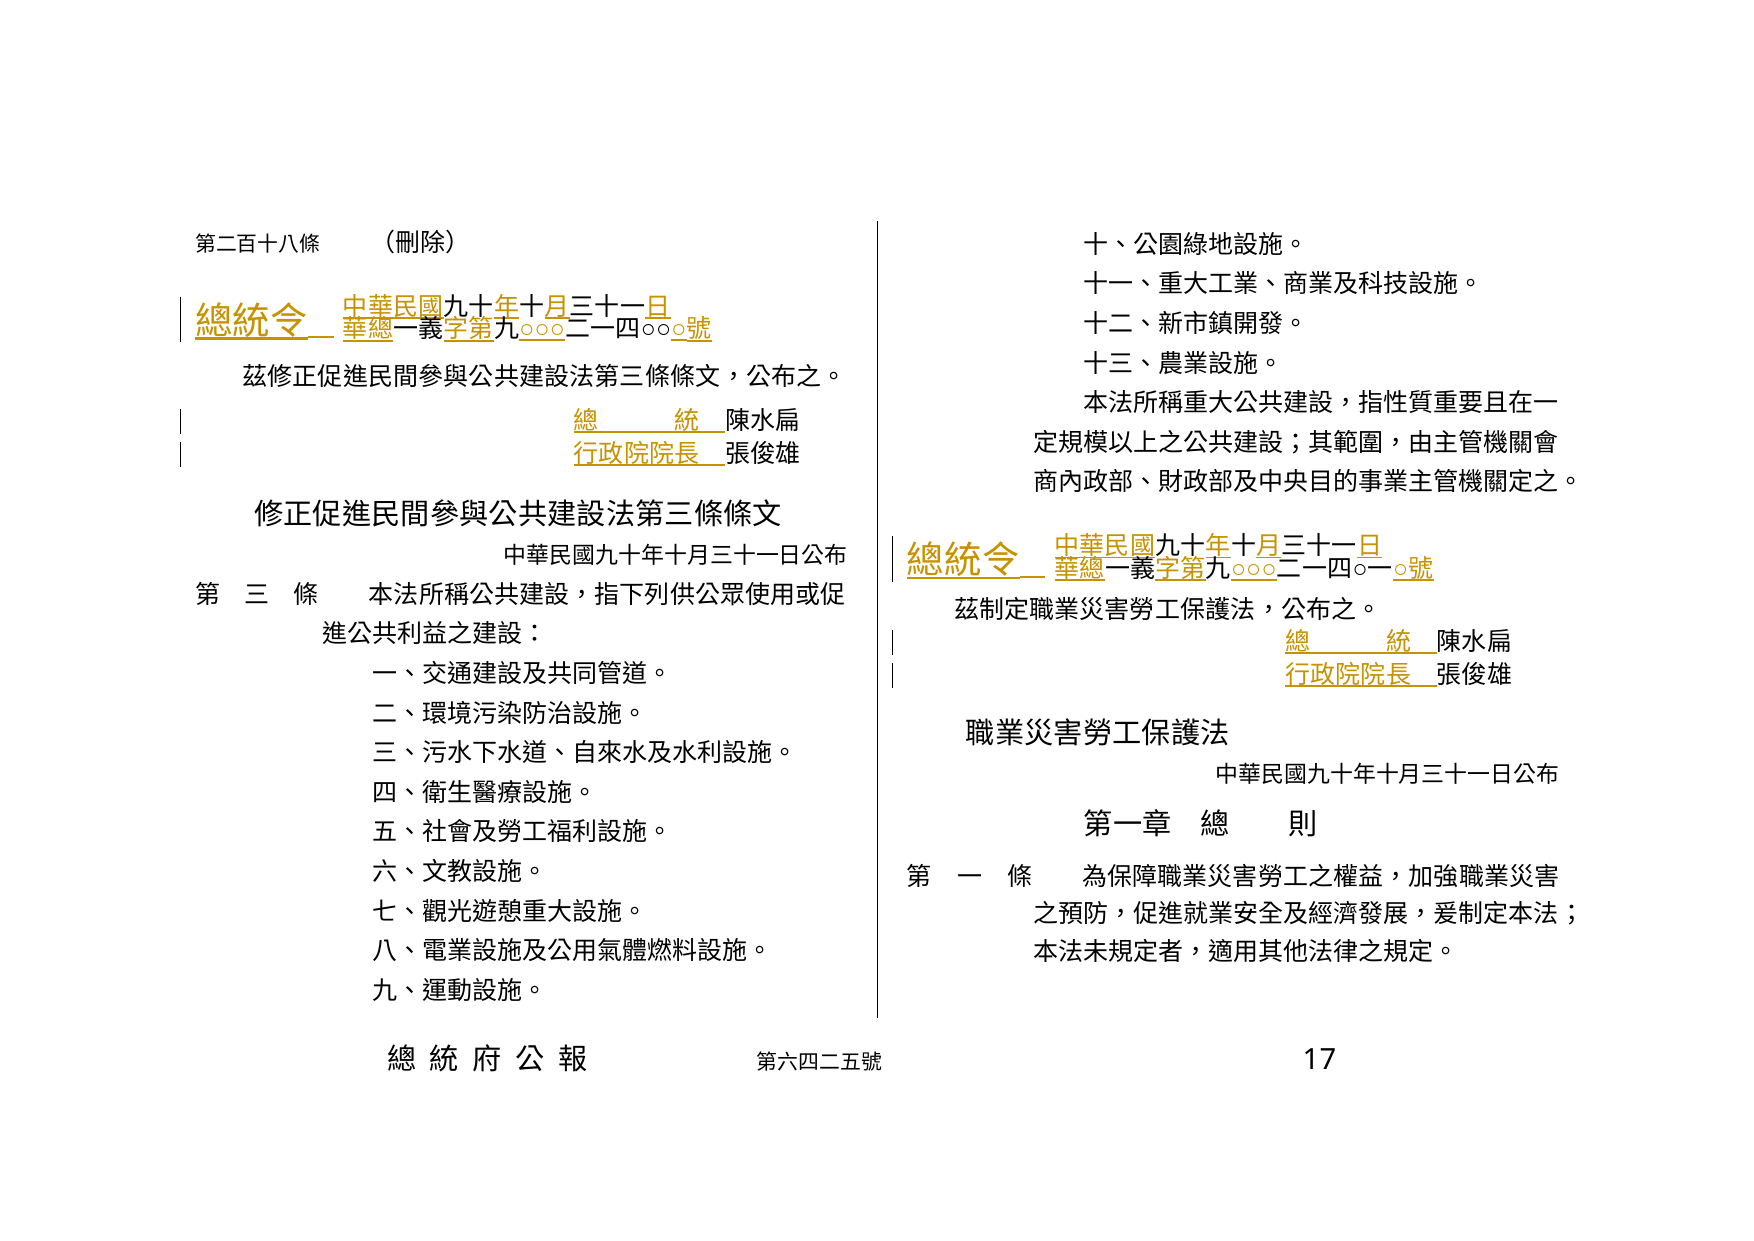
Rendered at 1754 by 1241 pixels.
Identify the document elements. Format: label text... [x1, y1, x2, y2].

text 三、污水下水道、自來水及水利設施。 [372, 730, 847, 769]
text 總 統 陳水扁 [907, 630, 1512, 655]
text 第 三 條 本法所稱公共建設，指下列供公眾使用或促進公共利益之建設： [195, 572, 847, 651]
text 總 統 陳水扁 [195, 409, 800, 434]
text 中華民國九十年十月三十一日公布 [195, 532, 847, 572]
text 十三、農業設施。 [1084, 340, 1559, 380]
text 十二、新市鎮開發。 [1084, 301, 1559, 340]
text 四、衛生醫療設施。 [372, 769, 847, 809]
text 十、公園綠地設施。 [1084, 222, 1559, 261]
text 行政院院長 張俊雄 [195, 442, 800, 467]
text 八、電業設施及公用氣體燃料設施。 [372, 928, 847, 967]
text 中華民國九十年十月三十一日公布 [907, 751, 1559, 790]
text 第 一 條 為保障職業災害勞工之權益，加強職業災害之預防，促進就業安全及經濟發展，爰制定本法；本法未規定者，適用其他法律之規定。 [907, 855, 1559, 967]
table_header 總統令 [192, 297, 340, 342]
text 行政院院長 張俊雄 [907, 663, 1512, 688]
text 茲修正促進民間參與公共建設法第三條條文，公布之。 [195, 355, 847, 392]
text 第二百十八條 （刪除） [195, 222, 847, 259]
table_header 中華民國九十年十月三十一日 華總一義字第九○○○二一四○一○號 [1051, 536, 1564, 582]
table_header 總統令 [904, 536, 1051, 582]
text 修正促進民間參與公共建設法第三條條文 [254, 492, 847, 532]
text 五、社會及勞工福利設施。 [372, 809, 847, 849]
table_header 中華民國九十年十月三十一日 華總一義字第九○○○二一四○○○號 [340, 297, 852, 342]
text 茲制定職業災害勞工保護法，公布之。 [907, 588, 1559, 626]
text 十一、重大工業、商業及科技設施。 [1084, 261, 1559, 301]
text 七、觀光遊憩重大設施。 [372, 888, 847, 928]
text 一、交通建設及共同管道。 [372, 651, 847, 690]
text 本法所稱重大公共建設，指性質重要且在一定規模以上之公共建設；其範圍，由主管機關會商內政部、財政部及中央目的事業主管機關定之。 [1033, 380, 1559, 499]
text 六、文教設施。 [372, 849, 847, 888]
text 九、運動設施。 [372, 967, 847, 1007]
text 二、環境污染防治設施。 [372, 690, 847, 730]
text 第一章 總 則 [907, 803, 1559, 842]
text 職業災害勞工保護法 [966, 713, 1559, 751]
